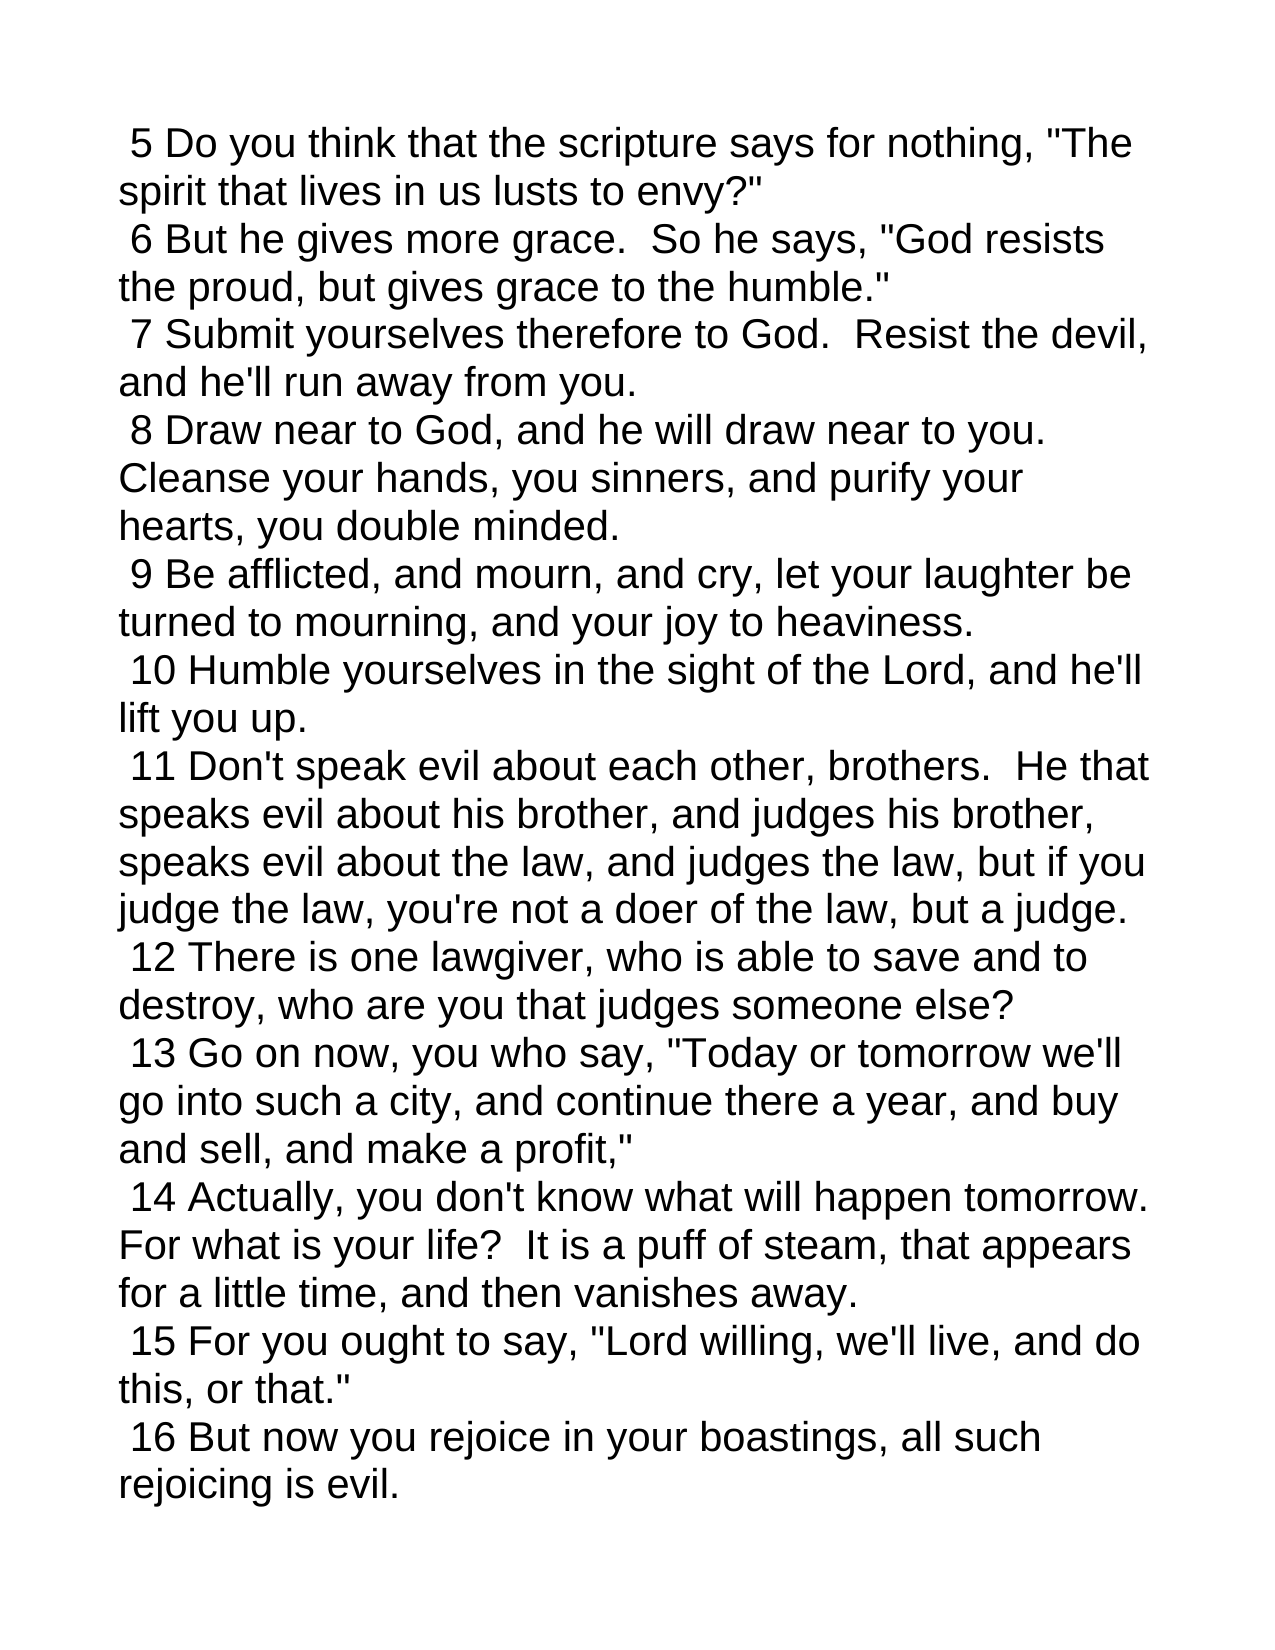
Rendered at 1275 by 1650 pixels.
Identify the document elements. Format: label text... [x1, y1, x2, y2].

text 14 Actually, you don't know what will happen tomorrow. For what is your life? It is a puff of steam, that appears for a little time, and then vanishes away. [118, 1172, 1157, 1316]
text 15 For you ought to say, "Lord willing, we'll live, and do this, or that." [118, 1316, 1157, 1412]
text 5 Do you think that the scripture says for nothing, "The spirit that lives in us lusts to envy?" [118, 118, 1157, 214]
text 12 There is one lawgiver, who is able to save and to destroy, who are you that judges someone else? [118, 933, 1157, 1028]
text 11 Don't speak evil about each other, brothers. He that speaks evil about his brother, and judges his brother, speaks evil about the law, and judges the law, but if you judge the law, you're not a doer of the law, but a judge. [118, 741, 1157, 933]
text 9 Be afflicted, and mourn, and cry, let your laughter be turned to mourning, and your joy to heaviness. [118, 549, 1157, 645]
text 6 But he gives more grace. So he says, "God resists the proud, but gives grace to the humble." [118, 214, 1157, 310]
text 16 But now you rejoice in your boastings, all such rejoicing is evil. [118, 1412, 1157, 1508]
text 10 Humble yourselves in the sight of the Lord, and he'll lift you up. [118, 645, 1157, 741]
text 13 Go on now, you who say, "Today or tomorrow we'll go into such a city, and continue there a year, and buy and sell, and make a profit," [118, 1028, 1157, 1172]
text 7 Submit yourselves therefore to God. Resist the devil, and he'll run away from you. [118, 310, 1157, 406]
text 8 Draw near to God, and he will draw near to you. Cleanse your hands, you sinners, and purify your hearts, you double minded. [118, 406, 1157, 549]
